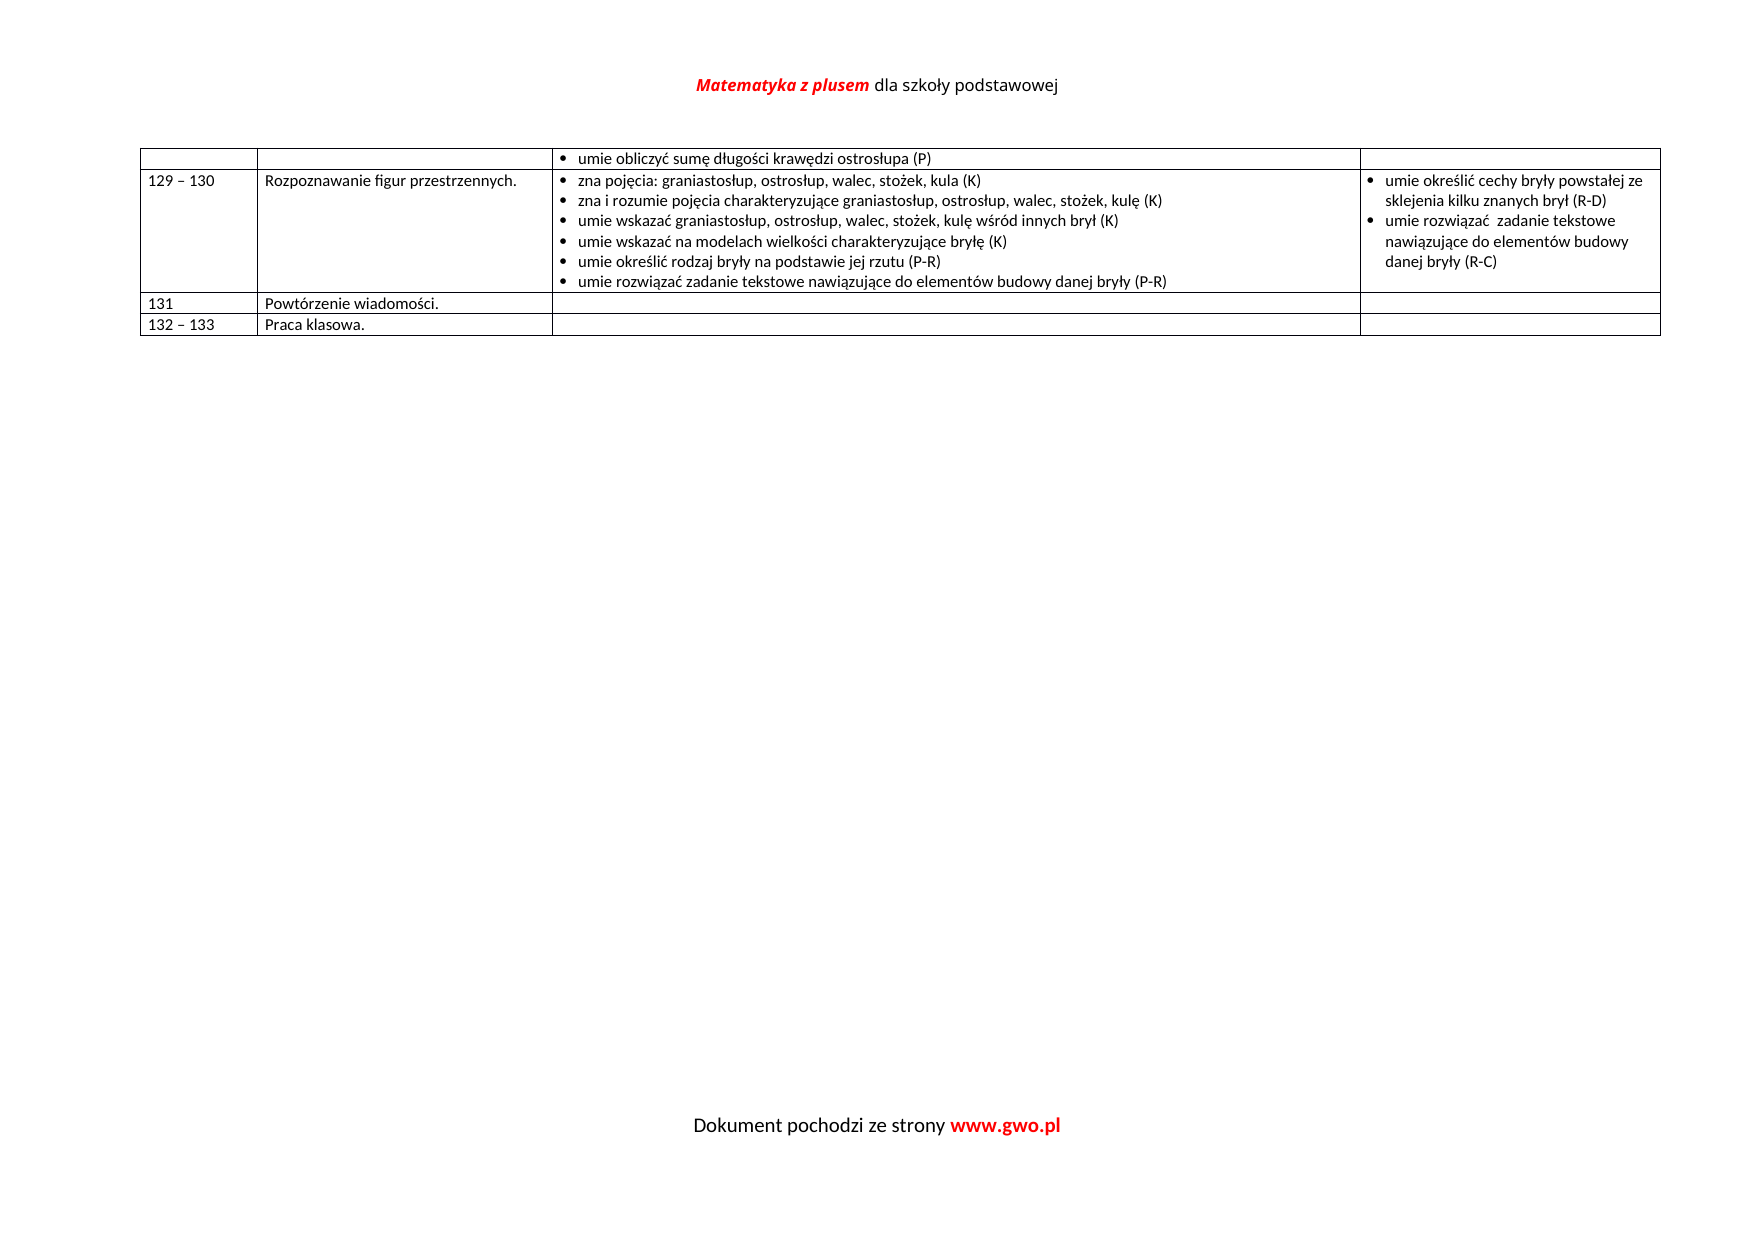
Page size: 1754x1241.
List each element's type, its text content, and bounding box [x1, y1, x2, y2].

table_cell [1361, 314, 1660, 334]
table_cell [553, 314, 1360, 334]
table_cell 129 – 130 [141, 170, 257, 292]
table_cell [258, 149, 552, 169]
table_cell Praca klasowa. [258, 314, 552, 334]
table_cell [141, 149, 257, 169]
table_cell [1361, 293, 1660, 313]
table_cell zna pojęcie ostrosłupa (K) zna nazwy ostrosłupów w zależności od podstawy (K) zna cechy budowy ostrosłupa (K) zna pojęcie siatki ostrosłupa (K) umie wskazać ostrosłup wśród innych brył (K) umie określić liczbę poszczególnych ścian, wierzchołków, krawędzi ostrosłupa (P) umie wskazać siatkę ostrosłupa (K-D) umie rozwiązać zadanie tekstowe związane z ostrosłupem (P-R) umie obliczyć sumę długości krawędzi ostrosłupa (P) [553, 149, 1360, 169]
table_cell umie określić cechy bryły powstałej ze sklejenia kilku znanych brył (R-D) umie rozwiązać zadanie tekstowe nawiązujące do elementów budowy danej bryły (R-C) [1361, 170, 1660, 292]
table_cell 131 [141, 293, 257, 313]
table_cell 132 – 133 [141, 314, 257, 334]
table_cell [553, 293, 1360, 313]
table_cell Rozpoznawanie figur przestrzennych. [258, 170, 552, 292]
table_cell Powtórzenie wiadomości. [258, 293, 552, 313]
table_cell [1361, 149, 1660, 169]
table_cell zna pojęcia: graniastosłup, ostrosłup, walec, stożek, kula (K) zna i rozumie pojęcia charakteryzujące graniastosłup, ostrosłup, walec, stożek, kulę (K) umie wskazać graniastosłup, ostrosłup, walec, stożek, kulę wśród innych brył (K) umie wskazać na modelach wielkości charakteryzujące bryłę (K) umie określić rodzaj bryły na podstawie jej rzutu (P-R) umie rozwiązać zadanie tekstowe nawiązujące do elementów budowy danej bryły (P-R) [553, 170, 1360, 292]
